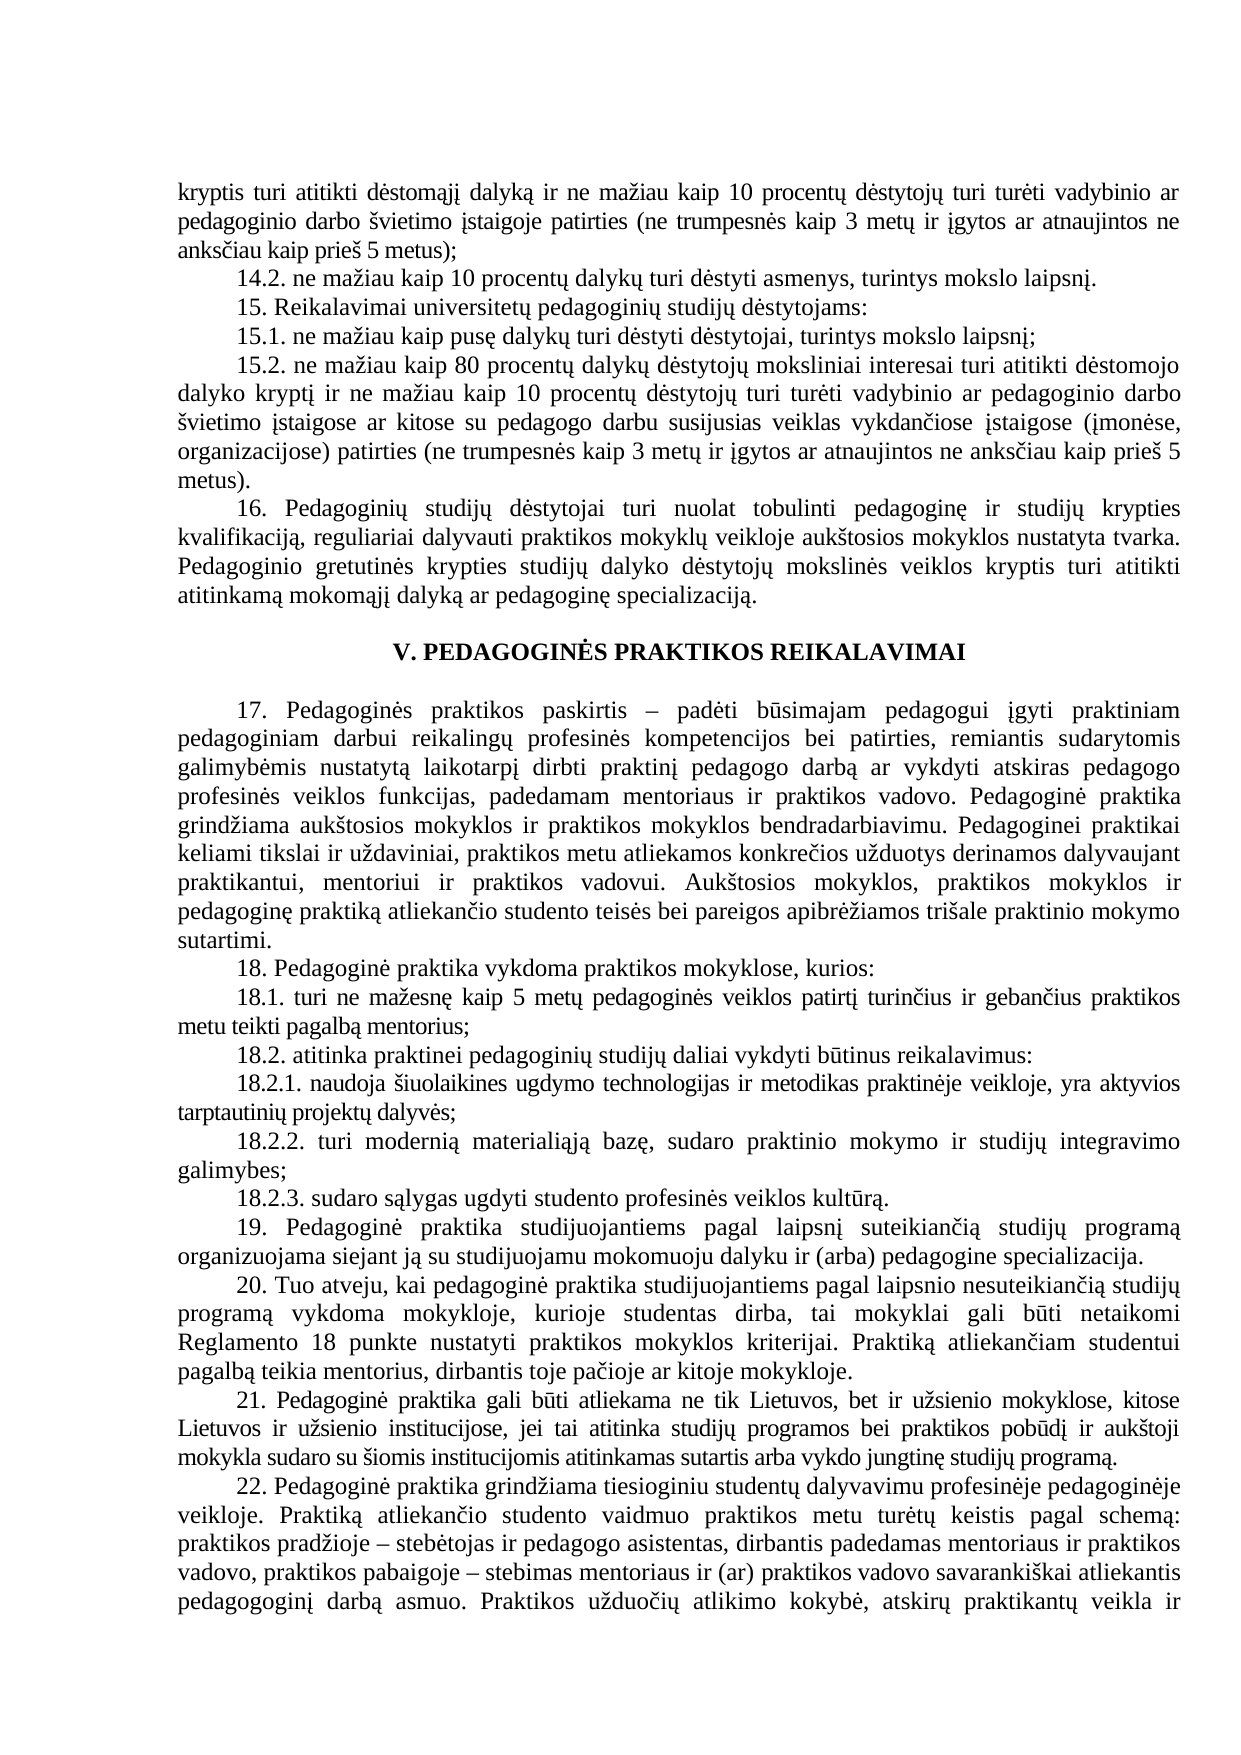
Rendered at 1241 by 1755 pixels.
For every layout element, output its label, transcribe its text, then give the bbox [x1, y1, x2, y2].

text 18.2.1. naudoja šiuolaikines ugdymo technologijas ir metodikas praktinėje veikloje, yra aktyvios tarptautinių projektų dalyvės; [177, 1068, 1181, 1126]
text V. PedagoginĖS praktikOS REIKALAVIMAI [177, 637, 1181, 666]
text kryptis turi atitikti dėstomąjį dalyką ir ne mažiau kaip 10 procentų dėstytojų turi turėti vadybinio ar pedagoginio darbo švietimo įstaigoje patirties (ne trumpesnės kaip 3 metų ir įgytos ar atnaujintos ne anksčiau kaip prieš 5 metus); [177, 177, 1181, 263]
text 15.1. ne mažiau kaip pusę dalykų turi dėstyti dėstytojai, turintys mokslo laipsnį; [177, 321, 1181, 350]
text 18.2. atitinka praktinei pedagoginių studijų daliai vykdyti būtinus reikalavimus: [177, 1040, 1181, 1068]
text 18. Pedagoginė praktika vykdoma praktikos mokyklose, kurios: [177, 953, 1181, 982]
text 14.2. ne mažiau kaip 10 procentų dalykų turi dėstyti asmenys, turintys mokslo laipsnį. [177, 263, 1181, 292]
text 20. Tuo atveju, kai pedagoginė praktika studijuojantiems pagal laipsnio nesuteikiančią studijų programą vykdoma mokykloje, kurioje studentas dirba, tai mokyklai gali būti netaikomi Reglamento 18 punkte nustatyti praktikos mokyklos kriterijai. Praktiką atliekančiam studentui pagalbą teikia mentorius, dirbantis toje pačioje ar kitoje mokykloje. [177, 1270, 1181, 1385]
text 15.2. ne mažiau kaip 80 procentų dalykų dėstytojų moksliniai interesai turi atitikti dėstomojo dalyko kryptį ir ne mažiau kaip 10 procentų dėstytojų turi turėti vadybinio ar pedagoginio darbo švietimo įstaigose ar kitose su pedagogo darbu susijusias veiklas vykdančiose įstaigose (įmonėse, organizacijose) patirties (ne trumpesnės kaip 3 metų ir įgytos ar atnaujintos ne anksčiau kaip prieš 5 metus). [177, 350, 1181, 493]
text 15. Reikalavimai universitetų pedagoginių studijų dėstytojams: [177, 292, 1181, 321]
text 17. Pedagoginės praktikos paskirtis – padėti būsimajam pedagogui įgyti praktiniam pedagoginiam darbui reikalingų profesinės kompetencijos bei patirties, remiantis sudarytomis galimybėmis nustatytą laikotarpį dirbti praktinį pedagogo darbą ar vykdyti atskiras pedagogo profesinės veiklos funkcijas, padedamam mentoriaus ir praktikos vadovo. Pedagoginė praktika grindžiama aukštosios mokyklos ir praktikos mokyklos bendradarbiavimu. Pedagoginei praktikai keliami tikslai ir uždaviniai, praktikos metu atliekamos konkrečios užduotys derinamos dalyvaujant praktikantui, mentoriui ir praktikos vadovui. Aukštosios mokyklos, praktikos mokyklos ir pedagoginę praktiką atliekančio studento teisės bei pareigos apibrėžiamos trišale praktinio mokymo sutartimi. [177, 695, 1181, 953]
text 16. Pedagoginių studijų dėstytojai turi nuolat tobulinti pedagoginę ir studijų krypties kvalifikaciją, reguliariai dalyvauti praktikos mokyklų veikloje aukštosios mokyklos nustatyta tvarka. Pedagoginio gretutinės krypties studijų dalyko dėstytojų mokslinės veiklos kryptis turi atitikti atitinkamą mokomąjį dalyką ar pedagoginę specializaciją. [177, 493, 1181, 608]
text 18.2.2. turi modernią materialiąją bazę, sudaro praktinio mokymo ir studijų integravimo galimybes; [177, 1126, 1181, 1183]
text 21. Pedagoginė praktika gali būti atliekama ne tik Lietuvos, bet ir užsienio mokyklose, kitose Lietuvos ir užsienio institucijose, jei tai atitinka studijų programos bei praktikos pobūdį ir aukštoji mokykla sudaro su šiomis institucijomis atitinkamas sutartis arba vykdo jungtinę studijų programą. [177, 1385, 1181, 1471]
text 19. Pedagoginė praktika studijuojantiems pagal laipsnį suteikiančią studijų programą organizuojama siejant ją su studijuojamu mokomuoju dalyku ir (arba) pedagogine specializacija. [177, 1212, 1181, 1270]
text 18.2.3. sudaro sąlygas ugdyti studento profesinės veiklos kultūrą. [177, 1183, 1181, 1212]
text 22. Pedagoginė praktika grindžiama tiesioginiu studentų dalyvavimu profesinėje pedagoginėje veikloje. Praktiką atliekančio studento vaidmuo praktikos metu turėtų keistis pagal schemą: praktikos pradžioje – stebėtojas ir pedagogo asistentas, dirbantis padedamas mentoriaus ir praktikos vadovo, praktikos pabaigoje – stebimas mentoriaus ir (ar) praktikos vadovo savarankiškai atliekantis pedagogoginį darbą asmuo. Praktikos užduočių atlikimo kokybė, atskirų praktikantų veikla ir [177, 1471, 1181, 1615]
text 18.1. turi ne mažesnę kaip 5 metų pedagoginės veiklos patirtį turinčius ir gebančius praktikos metu teikti pagalbą mentorius; [177, 982, 1181, 1040]
